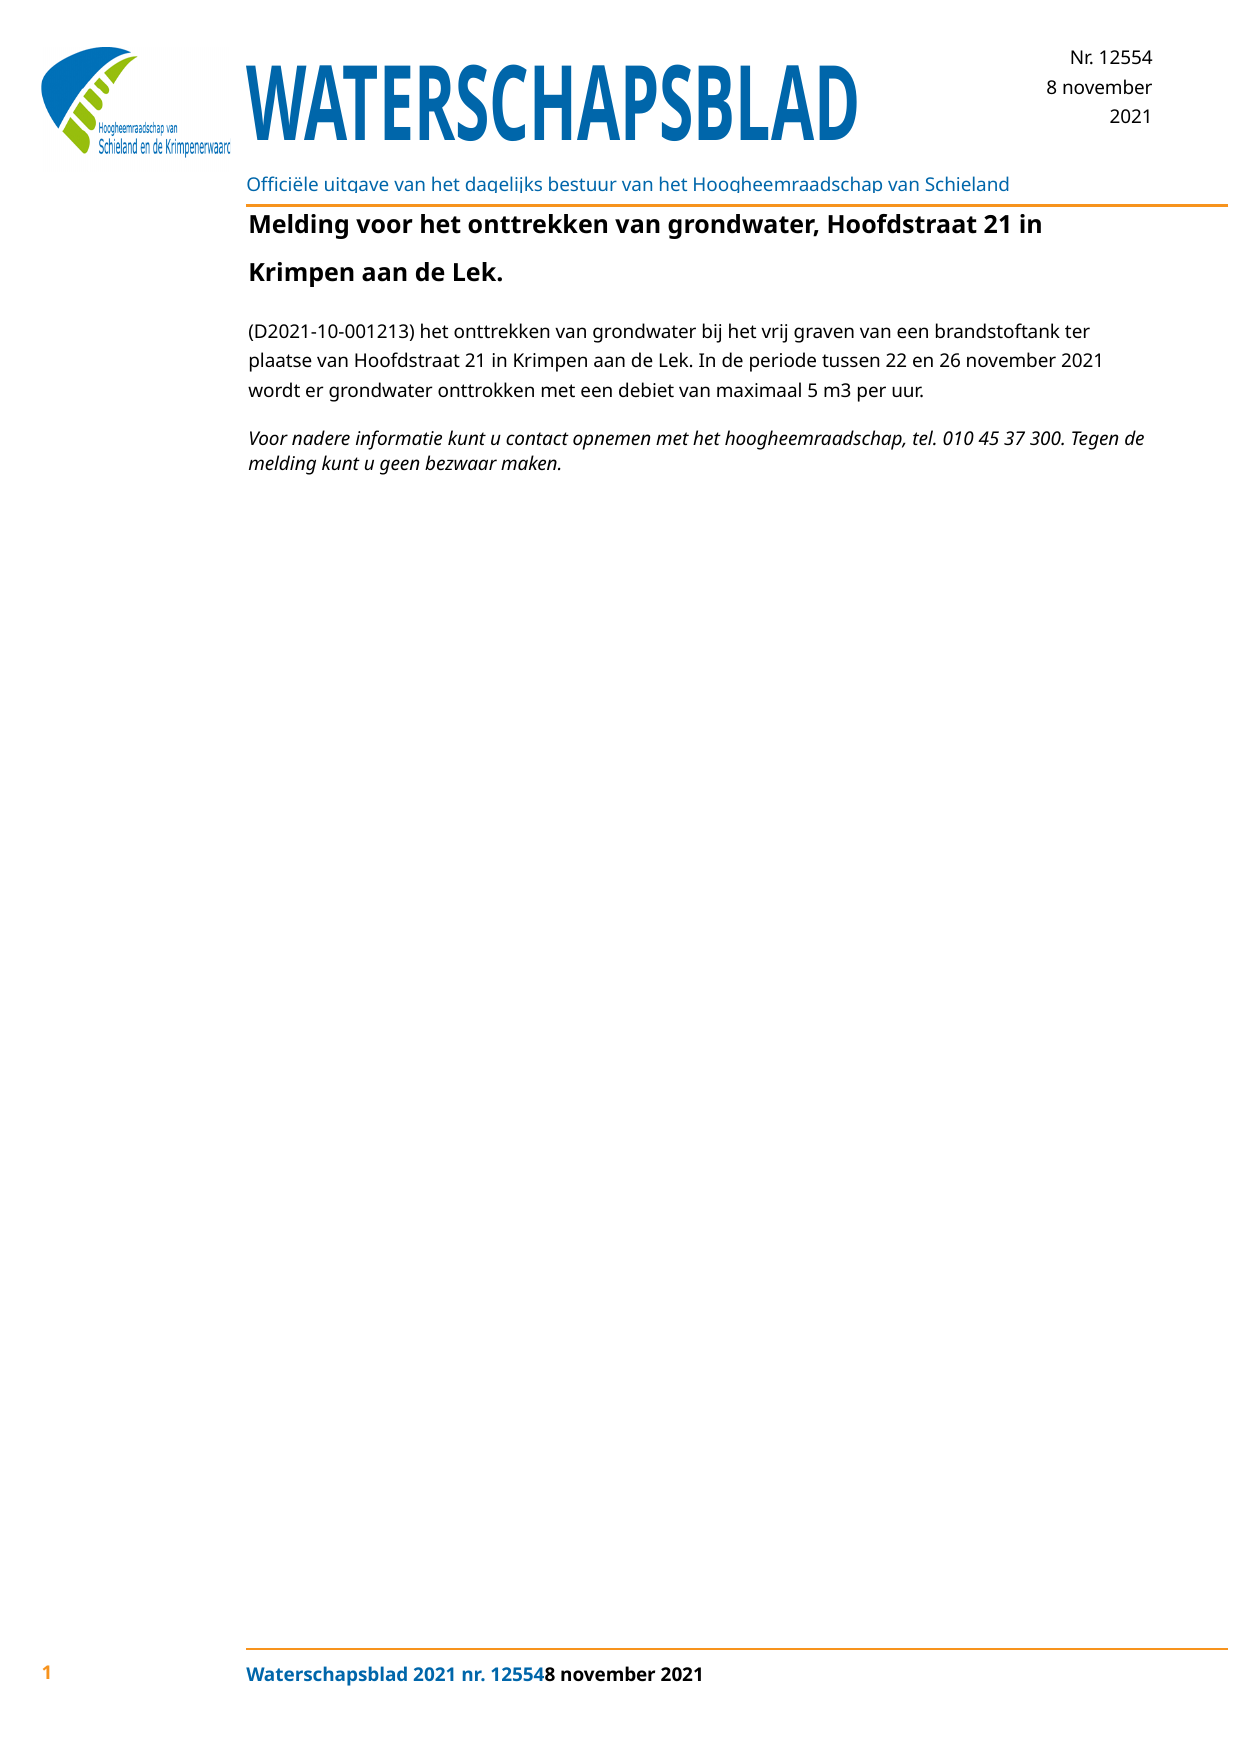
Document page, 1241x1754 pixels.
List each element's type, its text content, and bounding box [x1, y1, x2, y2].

picture [41, 47, 231, 172]
text Voor nadere informatie kunt u contact opnemen met het hoogheemraadschap, tel. 010 45 37 300. Tegen de melding kunt u geen bezwaar maken. [248, 425, 1152, 476]
text (D2021-10-001213) het onttrekken van grondwater bij het vrij graven van een brandstoftank ter plaatse van Hoofdstraat 21 in Krimpen aan de Lek. In de periode tussen 22 en 26 november 2021 wordt er grondwater onttrokken met een debiet van maximaal 5 m3 per uur. [248, 318, 1152, 403]
text Melding voor het onttrekken van grondwater, Hoofdstraat 21 in Krimpen aan de Lek. [248, 207, 1152, 288]
